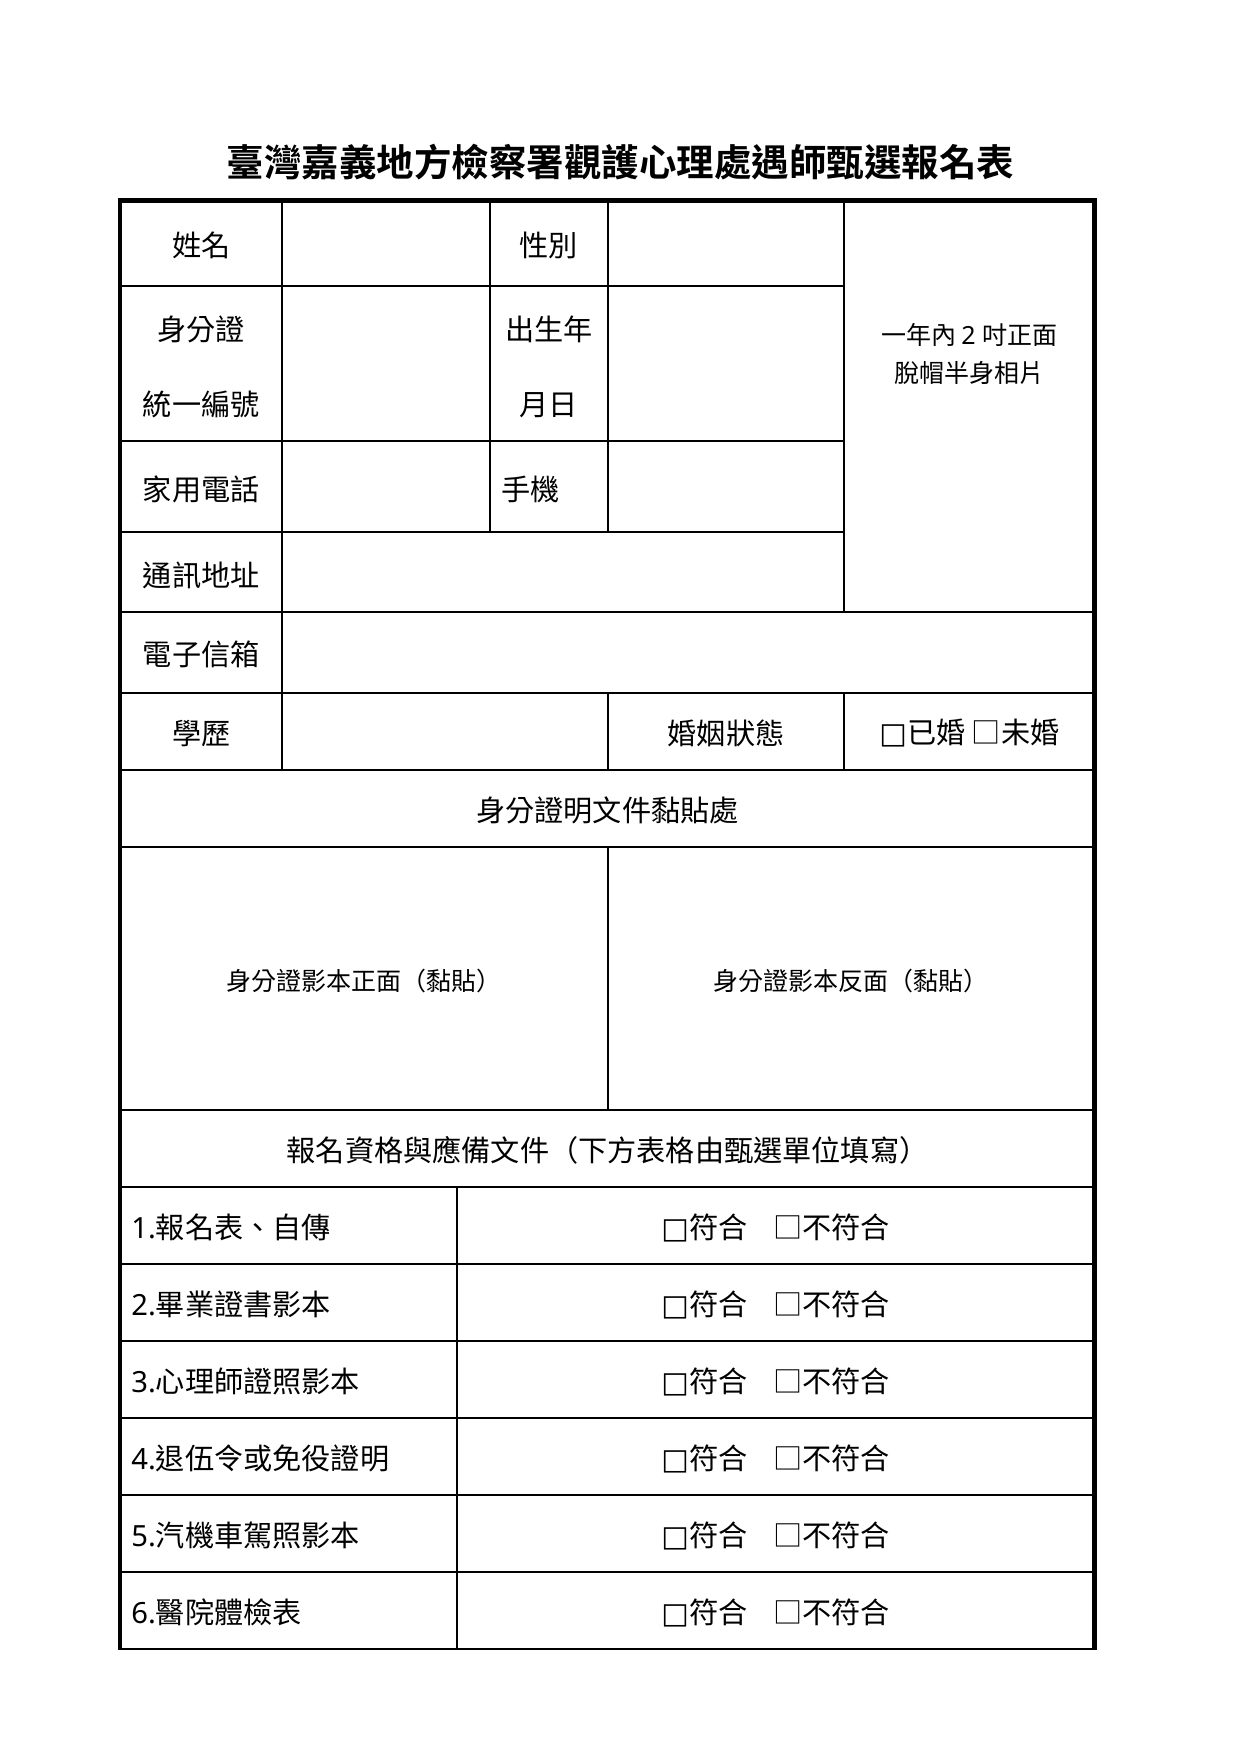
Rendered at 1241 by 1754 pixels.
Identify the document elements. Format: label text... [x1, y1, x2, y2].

table_cell 手機 [491, 442, 607, 531]
table_cell [283, 533, 843, 611]
table_cell 5.汽機車駕照影本 [122, 1496, 456, 1571]
table_cell 6.醫院體檢表 [122, 1573, 456, 1648]
table_cell 身分證明文件黏貼處 [122, 771, 1092, 846]
table_cell 身分證影本正面（黏貼） [122, 848, 607, 1109]
table_cell [283, 694, 607, 769]
text 臺灣嘉義地方檢察署觀護心理處遇師甄選報名表 [162, 123, 1078, 198]
table_cell □符合 □不符合 [458, 1573, 1092, 1648]
table_cell 婚姻狀態 [609, 694, 843, 769]
table_cell 身分證 統一編號 [122, 287, 281, 440]
table_header 姓名 [122, 203, 281, 285]
table_cell □符合 □不符合 [458, 1188, 1092, 1263]
table_cell 身分證影本反面（黏貼） [609, 848, 1092, 1109]
table_cell 2.畢業證書影本 [122, 1265, 456, 1340]
table_cell [283, 287, 489, 440]
table_header 性別 [491, 203, 607, 285]
table_cell 報名資格與應備文件（下方表格由甄選單位填寫） [122, 1111, 1092, 1186]
table_cell [609, 442, 843, 531]
table_cell □符合 □不符合 [458, 1496, 1092, 1571]
table_header 一年內2 吋正面 脫帽半身相片 [845, 203, 1092, 611]
table_cell □符合 □不符合 [458, 1419, 1092, 1494]
table_cell 電子信箱 [122, 613, 281, 692]
table_header [609, 203, 843, 285]
table_cell 出生年月日 [491, 287, 607, 440]
table_header [283, 203, 489, 285]
table_cell [283, 442, 489, 531]
table_cell 通訊地址 [122, 533, 281, 611]
table_cell □符合 □不符合 [458, 1342, 1092, 1417]
table_cell [283, 613, 1092, 692]
table_cell 1.報名表、自傳 [122, 1188, 456, 1263]
table_cell 3.心理師證照影本 [122, 1342, 456, 1417]
table_cell □已婚 □未婚 [845, 694, 1092, 769]
table_cell [609, 287, 843, 440]
table_cell □符合 □不符合 [458, 1265, 1092, 1340]
table_cell 學歷 [122, 694, 281, 769]
table_cell 4.退伍令或免役證明 [122, 1419, 456, 1494]
table_cell 家用電話 [122, 442, 281, 531]
